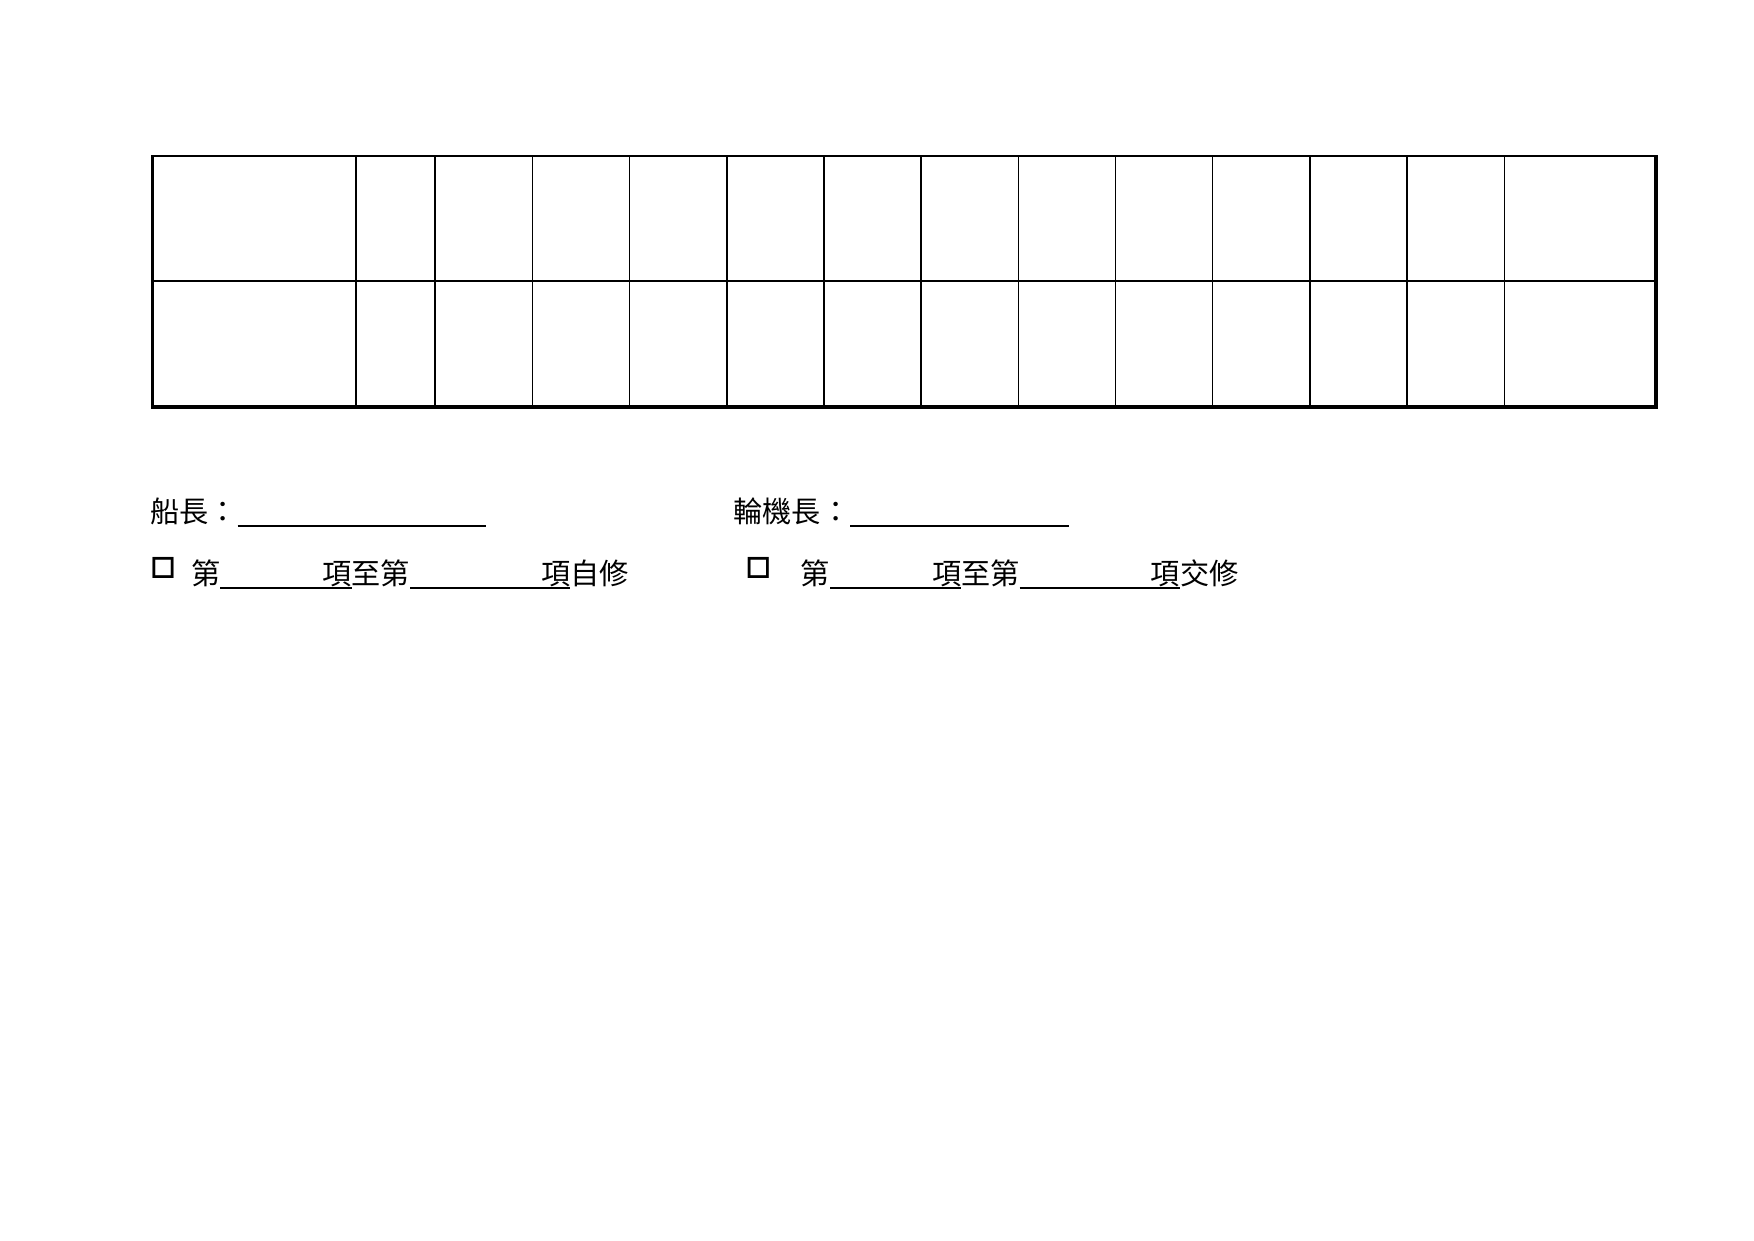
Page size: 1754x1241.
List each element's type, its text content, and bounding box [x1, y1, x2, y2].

table_cell [1505, 282, 1654, 405]
table_cell [1213, 282, 1309, 405]
table_cell [436, 282, 532, 405]
table_cell [825, 157, 920, 280]
table_cell [1116, 157, 1212, 280]
table_cell [1019, 157, 1115, 280]
table_cell [728, 157, 823, 280]
table_cell [1116, 282, 1212, 405]
table_cell [154, 282, 355, 405]
table_cell [922, 282, 1018, 405]
table_cell [1505, 157, 1654, 280]
table_cell [357, 157, 434, 280]
table_cell [533, 282, 629, 405]
table_cell [1408, 282, 1504, 405]
table_cell [154, 157, 355, 280]
text  第 項至第 項自修  第 項至第 項交修 [150, 530, 1604, 593]
table_cell [630, 282, 726, 405]
text 船長： 輪機長： [150, 468, 1604, 530]
table_cell [922, 157, 1018, 280]
table_cell [1019, 282, 1115, 405]
table_cell [728, 282, 823, 405]
table_cell [630, 157, 726, 280]
table_cell [533, 157, 629, 280]
table_cell [436, 157, 532, 280]
table_cell [1311, 157, 1406, 280]
table_cell [1408, 157, 1504, 280]
table_cell [357, 282, 434, 405]
table_cell [1311, 282, 1406, 405]
table_cell [1213, 157, 1309, 280]
table_cell [825, 282, 920, 405]
